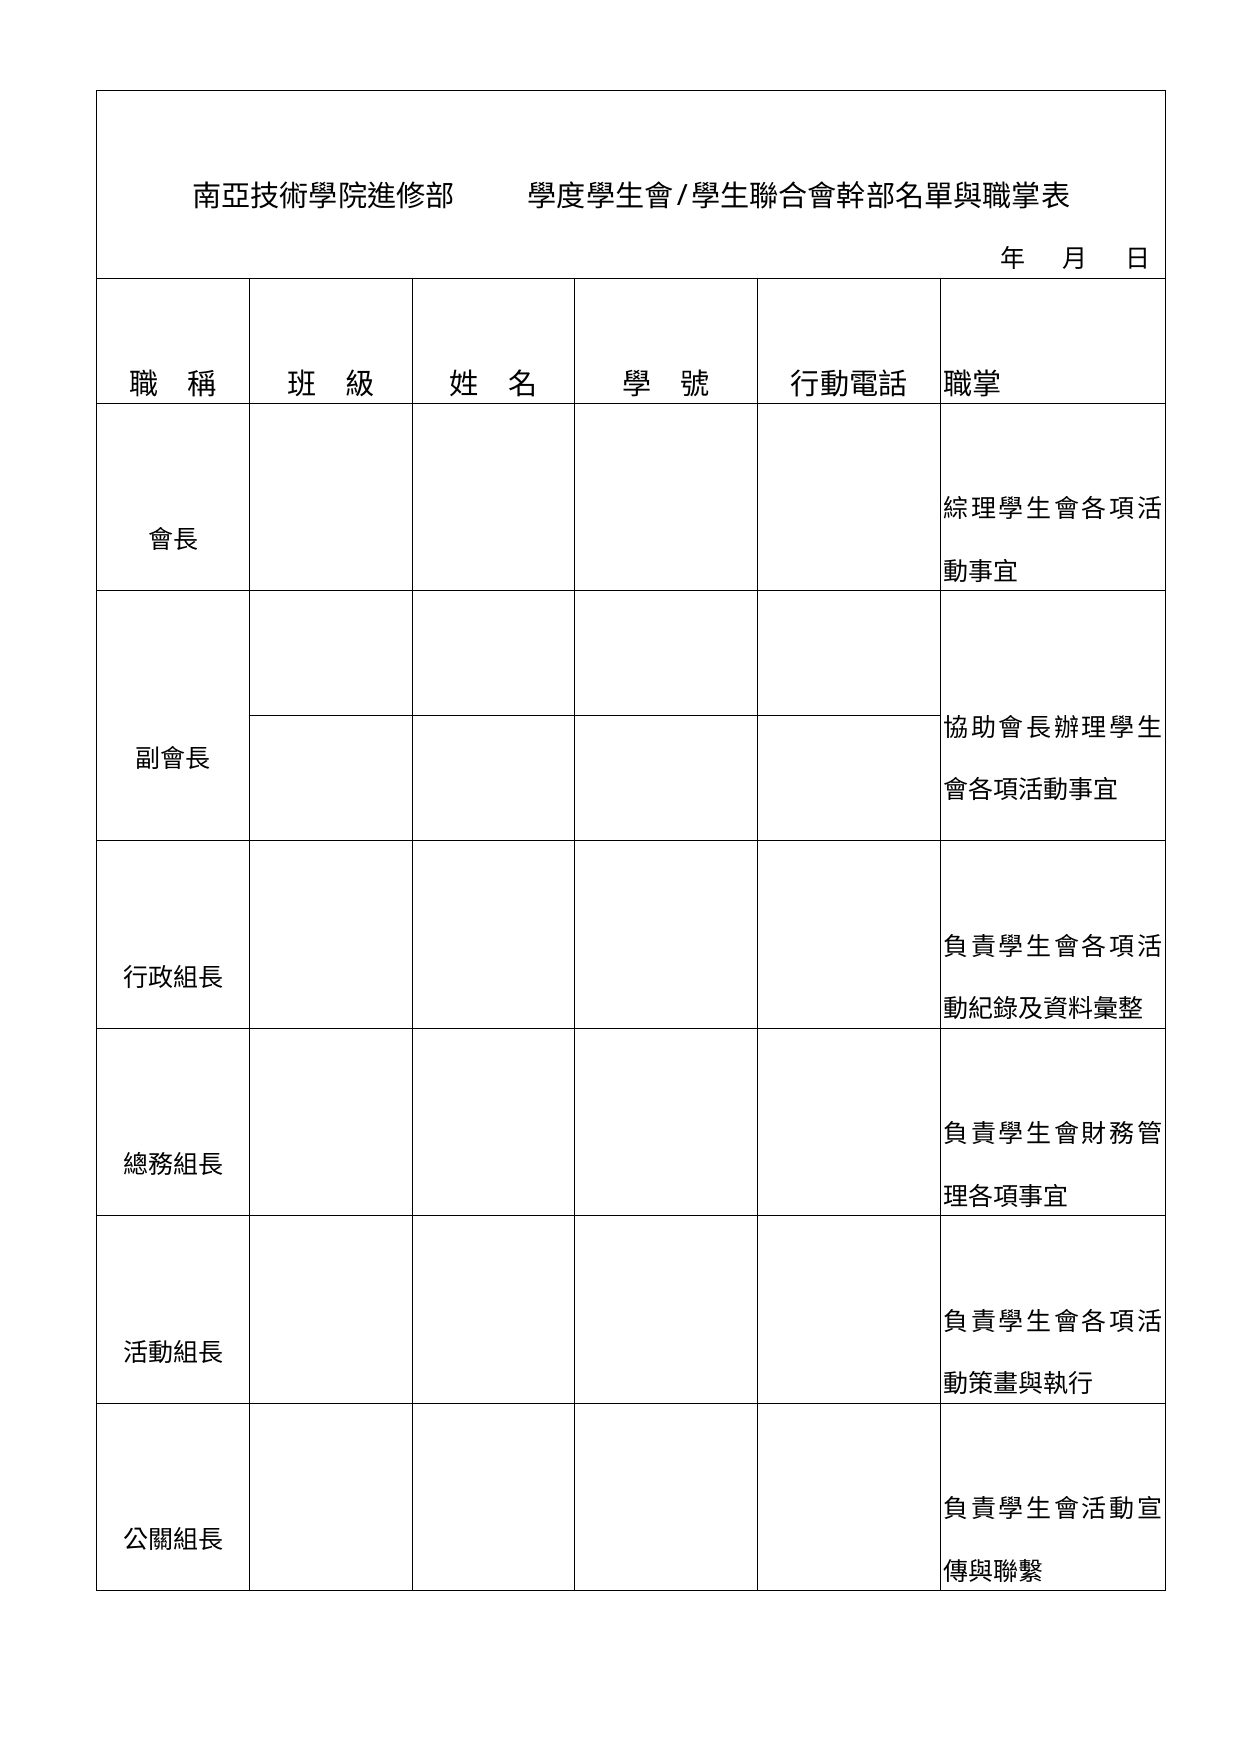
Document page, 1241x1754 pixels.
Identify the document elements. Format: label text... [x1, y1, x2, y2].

table_cell [758, 404, 940, 590]
table_cell [758, 841, 940, 1027]
table_cell 職 稱 [97, 279, 249, 402]
table_cell 負責學生會各項活動紀錄及資料彙整 [941, 841, 1165, 1027]
table_cell [413, 1216, 574, 1402]
table_cell 行政組長 [97, 841, 249, 1027]
table_cell [575, 716, 757, 840]
table_cell [575, 591, 757, 715]
table_cell [575, 404, 757, 590]
table_cell 副會長 [97, 591, 249, 840]
table_cell 負責學生會財務管理各項事宜 [941, 1029, 1165, 1215]
table_cell 姓 名 [413, 279, 574, 402]
table_cell [250, 716, 412, 840]
table_cell [758, 716, 940, 840]
table_cell 協助會長辦理學生會各項活動事宜 [941, 591, 1165, 840]
table_cell 行動電話 [758, 279, 940, 402]
table_cell [575, 1029, 757, 1215]
table_cell [250, 1404, 412, 1590]
table_cell 活動組長 [97, 1216, 249, 1402]
table_cell [413, 591, 574, 715]
table_cell [758, 1216, 940, 1402]
table_cell [575, 841, 757, 1027]
table_cell [250, 1029, 412, 1215]
table_cell 負責學生會各項活動策畫與執行 [941, 1216, 1165, 1402]
table_cell [575, 1216, 757, 1402]
table_cell [413, 1029, 574, 1215]
table_cell [758, 1029, 940, 1215]
table_cell 學 號 [575, 279, 757, 402]
table_cell 總務組長 [97, 1029, 249, 1215]
table_cell [758, 591, 940, 715]
table_cell 負責學生會活動宣傳與聯繫 [941, 1404, 1165, 1590]
table_cell [250, 591, 412, 715]
table_cell [413, 716, 574, 840]
table_cell 班 級 [250, 279, 412, 402]
table_cell [758, 1404, 940, 1590]
table_cell [413, 1404, 574, 1590]
table_cell [413, 404, 574, 590]
table_cell [250, 1216, 412, 1402]
table_cell 公關組長 [97, 1404, 249, 1590]
table_header 南亞技術學院進修部 學度學生會/學生聯合會幹部名單與職掌表 年 月 日 [97, 91, 1165, 277]
table_cell [250, 841, 412, 1027]
table_cell 職掌 [941, 279, 1165, 402]
table_cell 綜理學生會各項活動事宜 [941, 404, 1165, 590]
table_cell [413, 841, 574, 1027]
table_cell [575, 1404, 757, 1590]
table_cell [250, 404, 412, 590]
table_cell 會長 [97, 404, 249, 590]
